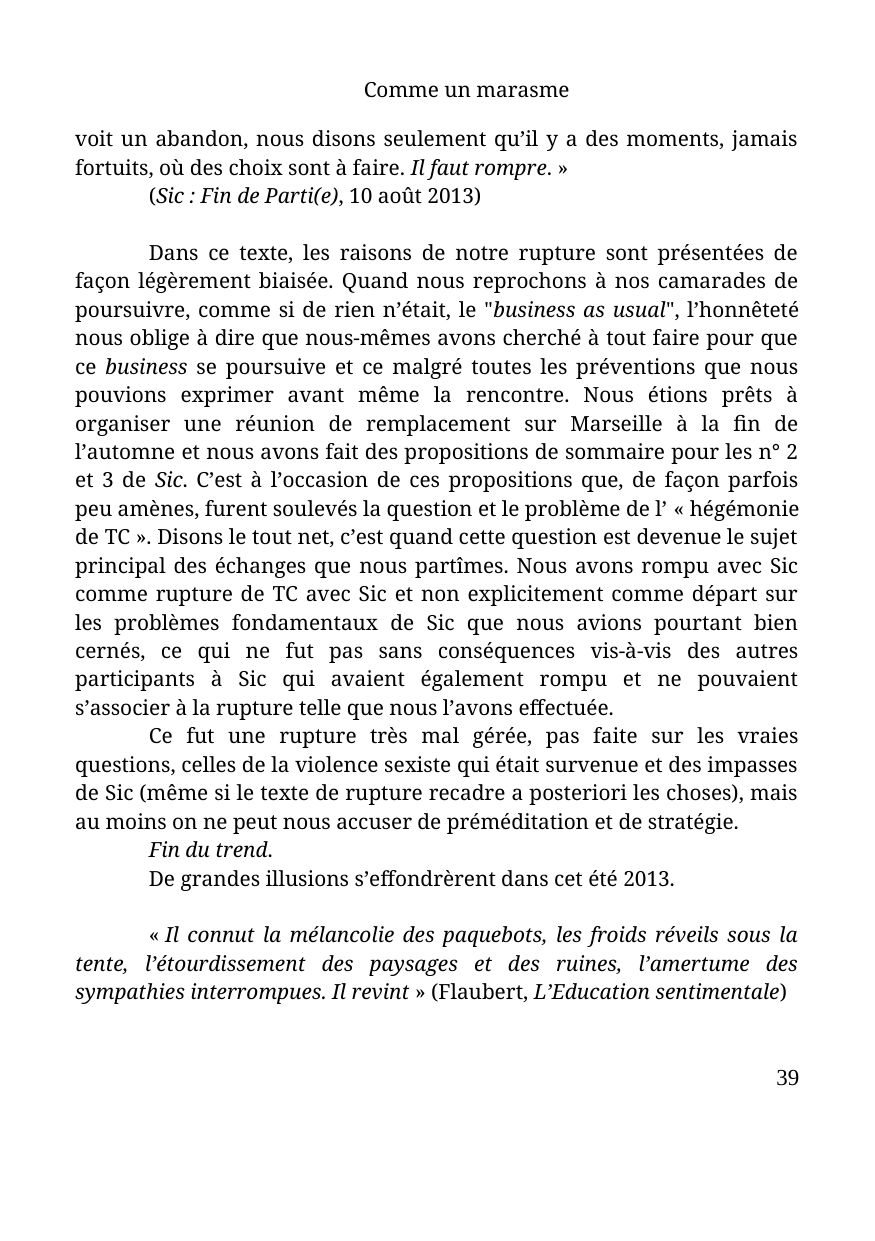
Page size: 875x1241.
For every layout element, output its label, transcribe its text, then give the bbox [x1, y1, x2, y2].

text Ce fut une rupture très mal gérée, pas faite sur les vraies questions, celles de la violence sexiste qui était survenue et des impasses de Sic (même si le texte de rupture recadre a posteriori les choses), mais au moins on ne peut nous accuser de préméditation et de stratégie. [75, 721, 799, 835]
text Fin du trend. [75, 835, 799, 864]
text « Il connut la mélancolie des paquebots, les froids réveils sous la tente, l’étourdissement des paysages et des ruines, l’amertume des sympathies interrompues. Il revint » (Flaubert, L’Education sentimentale) [75, 921, 799, 1006]
text voit un abandon, nous disons seulement qu’il y a des moments, jamais fortuits, où des choix sont à faire. Il faut rompre. » [75, 124, 799, 181]
text (Sic : Fin de Parti(e), 10 août 2013) [75, 181, 799, 209]
text De grandes illusions s’effondrèrent dans cet été 2013. [75, 864, 799, 892]
text Dans ce texte, les raisons de notre rupture sont présentées de façon légèrement biaisée. Quand nous reprochons à nos camarades de poursuivre, comme si de rien n’était, le "business as usual", l’honnêteté nous oblige à dire que nous-mêmes avons cherché à tout faire pour que ce business se poursuive et ce malgré toutes les préventions que nous pouvions exprimer avant même la rencontre. Nous étions prêts à organiser une réunion de remplacement sur Marseille à la fin de l’automne et nous avons fait des propositions de sommaire pour les n° 2 et 3 de Sic. C’est à l’occasion de ces propositions que, de façon parfois peu amènes, furent soulevés la question et le problème de l’ « hégémonie de TC ». Disons le tout net, c’est quand cette question est devenue le sujet principal des échanges que nous partîmes. Nous avons rompu avec Sic comme rupture de TC avec Sic et non explicitement comme départ sur les problèmes fondamentaux de Sic que nous avions pourtant bien cernés, ce qui ne fut pas sans conséquences vis-à-vis des autres participants à Sic qui avaient également rompu et ne pouvaient s’associer à la rupture telle que nous l’avons effectuée. [75, 238, 799, 721]
